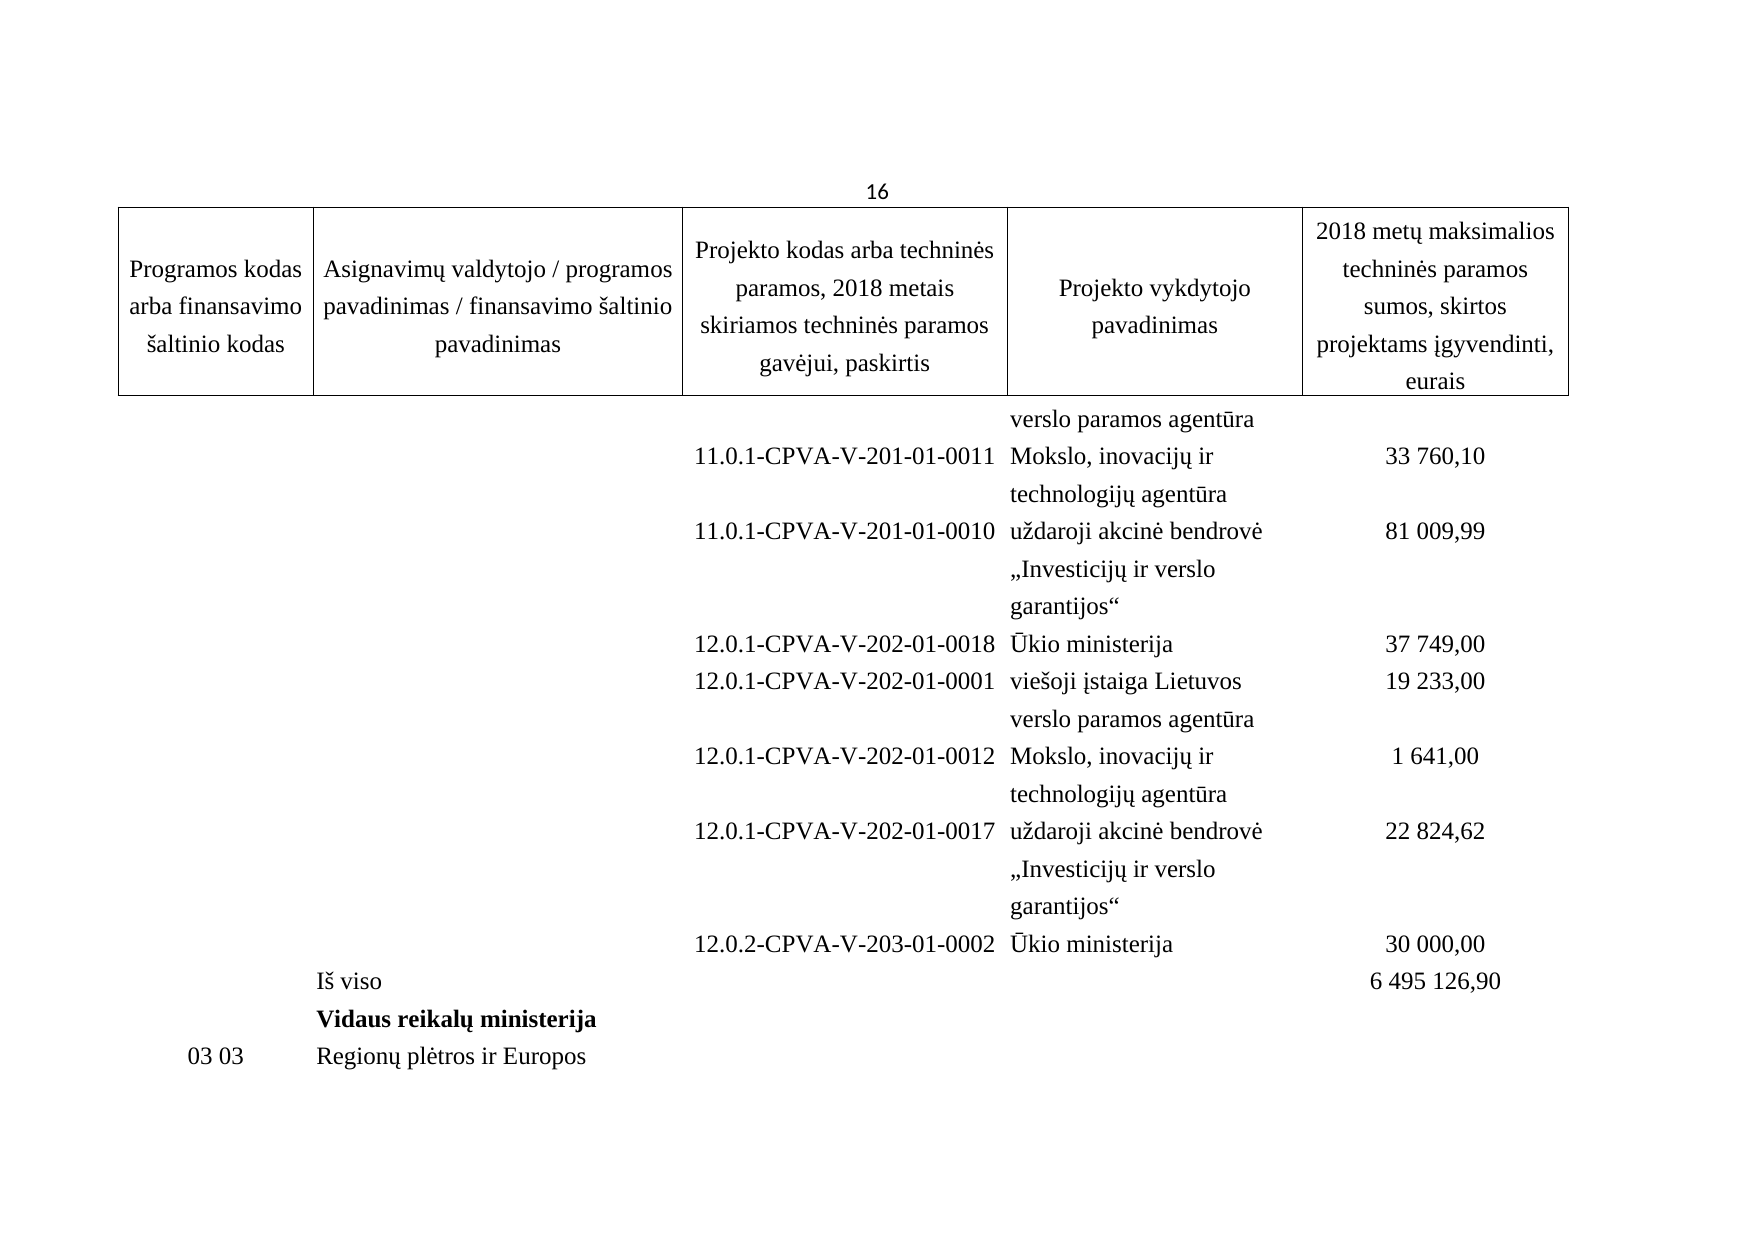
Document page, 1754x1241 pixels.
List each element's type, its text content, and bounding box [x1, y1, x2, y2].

table_cell 12.0.1-CPVA-V-202-01-0017 [682, 808, 1007, 920]
table_cell 11.0.1-CPVA-V-201-01-0010 [682, 508, 1007, 620]
table_cell [118, 620, 313, 658]
table_cell uždaroji akcinė bendrovė „Investicijų ir verslo garantijos“ [1007, 808, 1302, 920]
table_cell 12.0.1-CPVA-V-202-01-0018 [682, 620, 1007, 658]
table_cell [682, 995, 1007, 1033]
table_cell 6 495 126,90 [1302, 958, 1568, 995]
table_cell [682, 958, 1007, 995]
table_header Asignavimų valdytojo / programos pavadinimas / finansavimo šaltinio pavadinimas [314, 208, 682, 395]
table_cell 12.0.1-CPVA-V-202-01-0012 [682, 733, 1007, 808]
table_cell verslo paramos agentūra [1007, 396, 1302, 433]
table_cell [118, 433, 313, 508]
table_cell Mokslo, inovacijų ir technologijų agentūra [1007, 433, 1302, 508]
table_cell [313, 508, 682, 620]
table_cell [118, 508, 313, 620]
table_cell Iš viso [313, 958, 682, 995]
table_cell [118, 733, 313, 808]
table_cell [118, 808, 313, 920]
table_cell 11.0.1-CPVA-V-201-01-0011 [682, 433, 1007, 508]
table_cell [682, 396, 1007, 433]
table_header 2018 metų maksimalios techninės paramos sumos, skirtos projektams įgyvendinti, eurais [1303, 208, 1568, 395]
table_cell [1007, 1033, 1302, 1070]
table_cell 12.0.2-CPVA-V-203-01-0002 [682, 920, 1007, 958]
table_cell 03 03 [118, 1033, 313, 1070]
table_header Projekto vykdytojo pavadinimas [1008, 208, 1302, 395]
table_cell [313, 658, 682, 733]
table_cell [313, 396, 682, 433]
table_cell 33 760,10 [1302, 433, 1568, 508]
table_cell Regionų plėtros ir Europos [313, 1033, 682, 1070]
table_cell [313, 433, 682, 508]
table_cell Vidaus reikalų ministerija [313, 995, 682, 1033]
table_cell [313, 920, 682, 958]
table_cell [118, 658, 313, 733]
table_header Projekto kodas arba techninės paramos, 2018 metais skiriamos techninės paramos gavėjui, paskirtis [683, 208, 1007, 395]
table_cell Mokslo, inovacijų ir technologijų agentūra [1007, 733, 1302, 808]
table_cell [118, 995, 313, 1033]
table_cell [118, 920, 313, 958]
table_cell 19 233,00 [1302, 658, 1568, 733]
table_cell [118, 958, 313, 995]
table_cell [313, 808, 682, 920]
table_cell Ūkio ministerija [1007, 920, 1302, 958]
table_cell [1302, 995, 1568, 1033]
table_cell uždaroji akcinė bendrovė „Investicijų ir verslo garantijos“ [1007, 508, 1302, 620]
table_cell 37 749,00 [1302, 620, 1568, 658]
table_header Programos kodas arba finansavimo šaltinio kodas [119, 208, 313, 395]
table_cell 81 009,99 [1302, 508, 1568, 620]
table_cell 1 641,00 [1302, 733, 1568, 808]
table_cell [1302, 1033, 1568, 1070]
table_cell [313, 733, 682, 808]
table_cell 30 000,00 [1302, 920, 1568, 958]
table_cell 22 824,62 [1302, 808, 1568, 920]
table_cell 12.0.1-CPVA-V-202-01-0001 [682, 658, 1007, 733]
table_cell [1007, 958, 1302, 995]
table_cell [118, 396, 313, 433]
table_cell [313, 620, 682, 658]
table_cell [1302, 396, 1568, 433]
table_cell viešoji įstaiga Lietuvos verslo paramos agentūra [1007, 658, 1302, 733]
table_cell Ūkio ministerija [1007, 620, 1302, 658]
table_cell [1007, 995, 1302, 1033]
table_cell [682, 1033, 1007, 1070]
